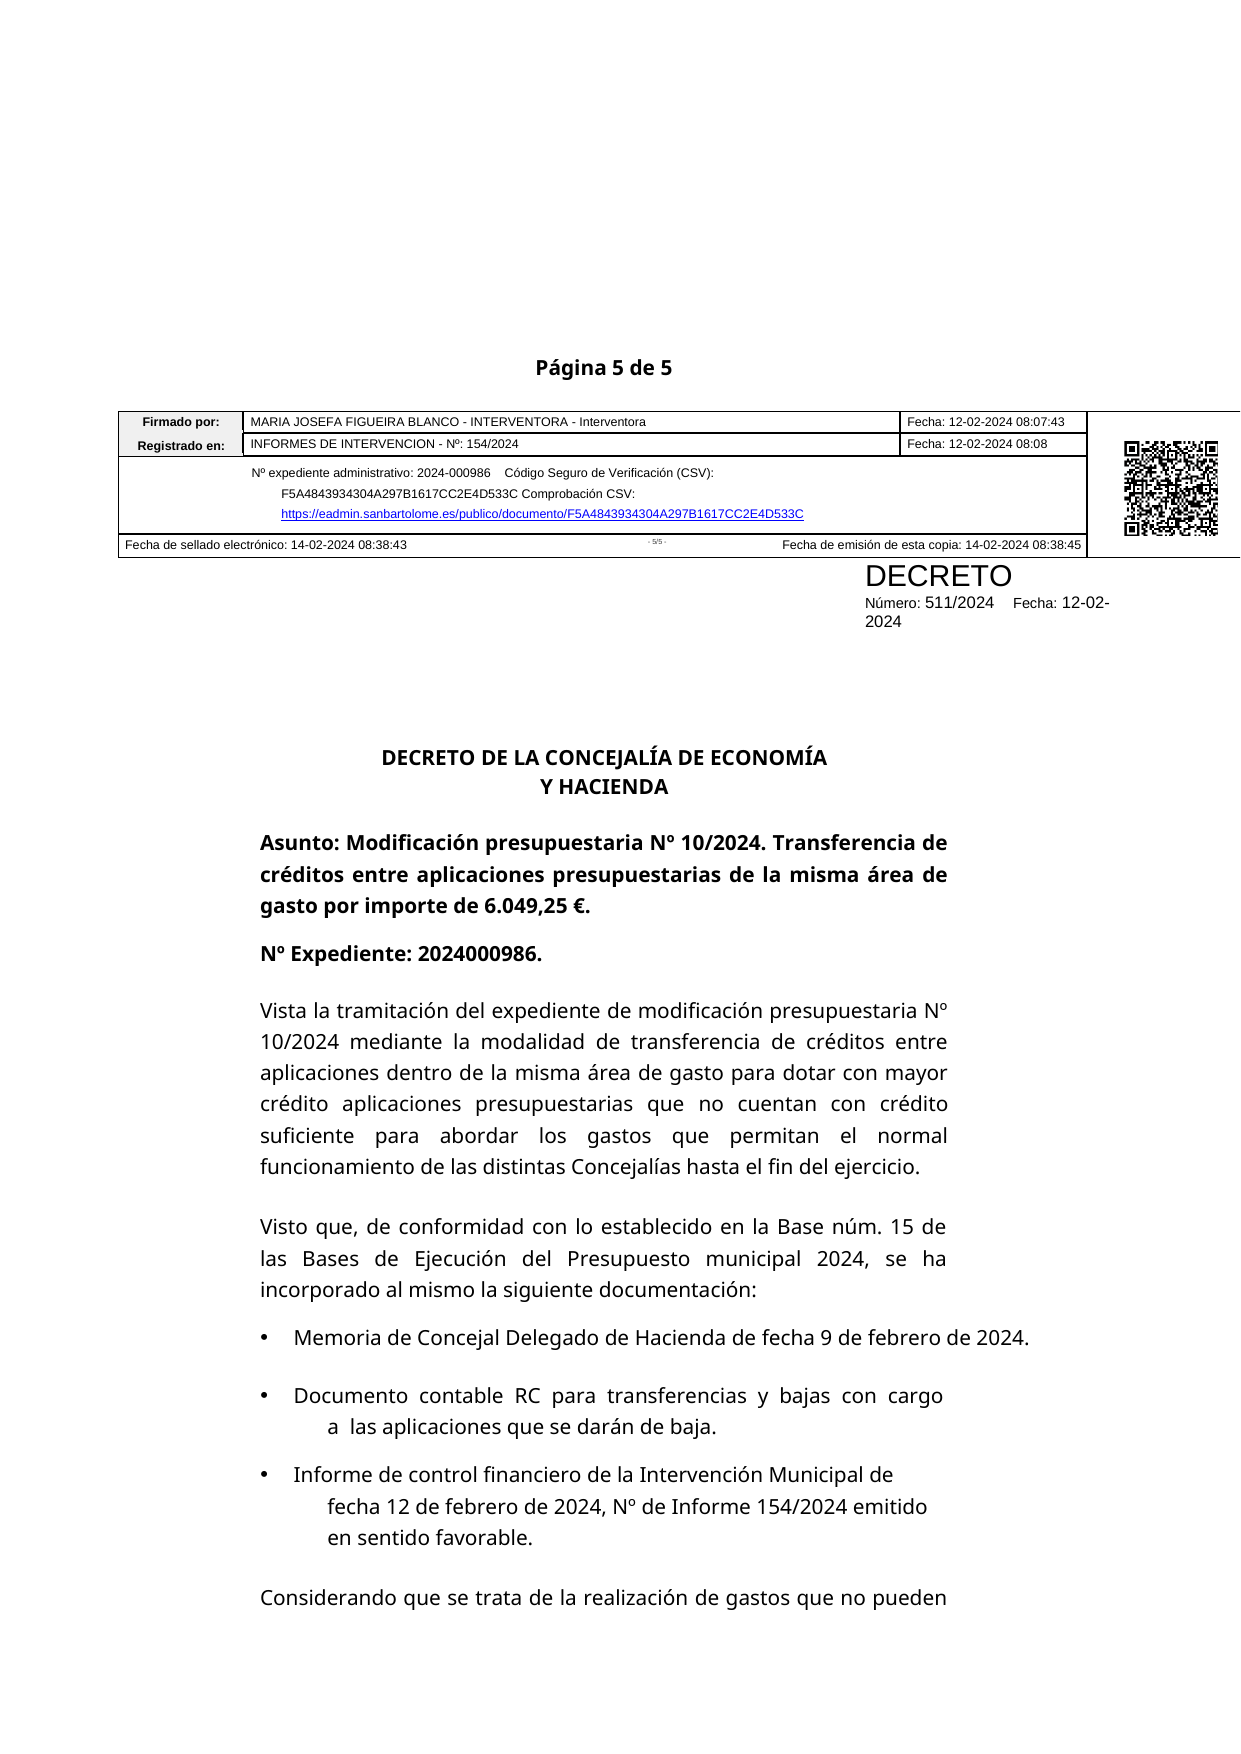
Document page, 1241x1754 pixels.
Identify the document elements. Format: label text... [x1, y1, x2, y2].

text DECRETO [865, 558, 1122, 592]
text Número: 511/2024 Fecha: 12-02-2024 [865, 592, 1122, 631]
table_cell INFORMES DE INTERVENCION - Nº: 154/2024 [244, 434, 899, 455]
table_cell Nº expediente administrativo: 2024-000986 Código Seguro de Verificación (CSV): F5A4843934304A297B1617CC2E4D533C Comprobación CSV: https://eadmin.sanbartolome.es/publico/documento/F5A4843934304A297B1617CC2E4D533C [119, 457, 1086, 533]
text Visto que, de conformidad con lo establecido en la Base núm. 15 de las Bases de Ejecución del Presupuesto municipal 2024, se ha incorporado al mismo la siguiente documentación: [260, 1212, 948, 1303]
table_header [1088, 412, 1240, 557]
table_cell Fecha: 12-02-2024 08:08 [901, 434, 1086, 455]
text Nº Expediente: 2024000986. [260, 939, 1122, 967]
text Vista la tramitación del expediente de modificación presupuestaria Nº 10/2024 mediante la modalidad de transferencia de créditos entre aplicaciones dentro de la misma área de gasto para dotar con mayor crédito aplicaciones presupuestarias que no cuentan con crédito suficiente para abordar los gastos que permitan el normal funcionamiento de las distintas Concejalías hasta el fin del ejercicio. [260, 996, 948, 1181]
table_cell Fecha de sellado electrónico: 14-02-2024 08:38:43 - 5/5 - Fecha de emisión de esta copia: 14-02-2024 08:38:45 [119, 535, 1086, 557]
table_header Fecha: 12-02-2024 08:07:43 [901, 412, 1086, 432]
table_header Firmado por: [119, 412, 242, 430]
text DECRETO DE LA CONCEJALÍA DE ECONOMÍA Y HACIENDA [377, 743, 831, 800]
text Considerando que se trata de la realización de gastos que no pueden [260, 1583, 948, 1611]
list Documento contable RC para transferencias y bajas con cargo a las aplicaciones que se darán de baja. [260, 1381, 948, 1441]
list Memoria de Concejal Delegado de Hacienda de fecha 9 de febrero de 2024. [260, 1323, 1122, 1352]
table_cell Registrado en: [119, 436, 242, 453]
text Asunto: Modificación presupuestaria Nº 10/2024. Transferencia de créditos entre aplicaciones presupuestarias de la misma área de gasto por importe de 6.049,25 €. [260, 828, 948, 919]
list Informe de control financiero de la Intervención Municipal de fecha 12 de febrero de 2024, Nº de Informe 154/2024 emitido en sentido favorable. [260, 1461, 948, 1551]
text Página 5 de 5 [376, 353, 831, 382]
table_header MARIA JOSEFA FIGUEIRA BLANCO - INTERVENTORA - Interventora [244, 412, 899, 432]
